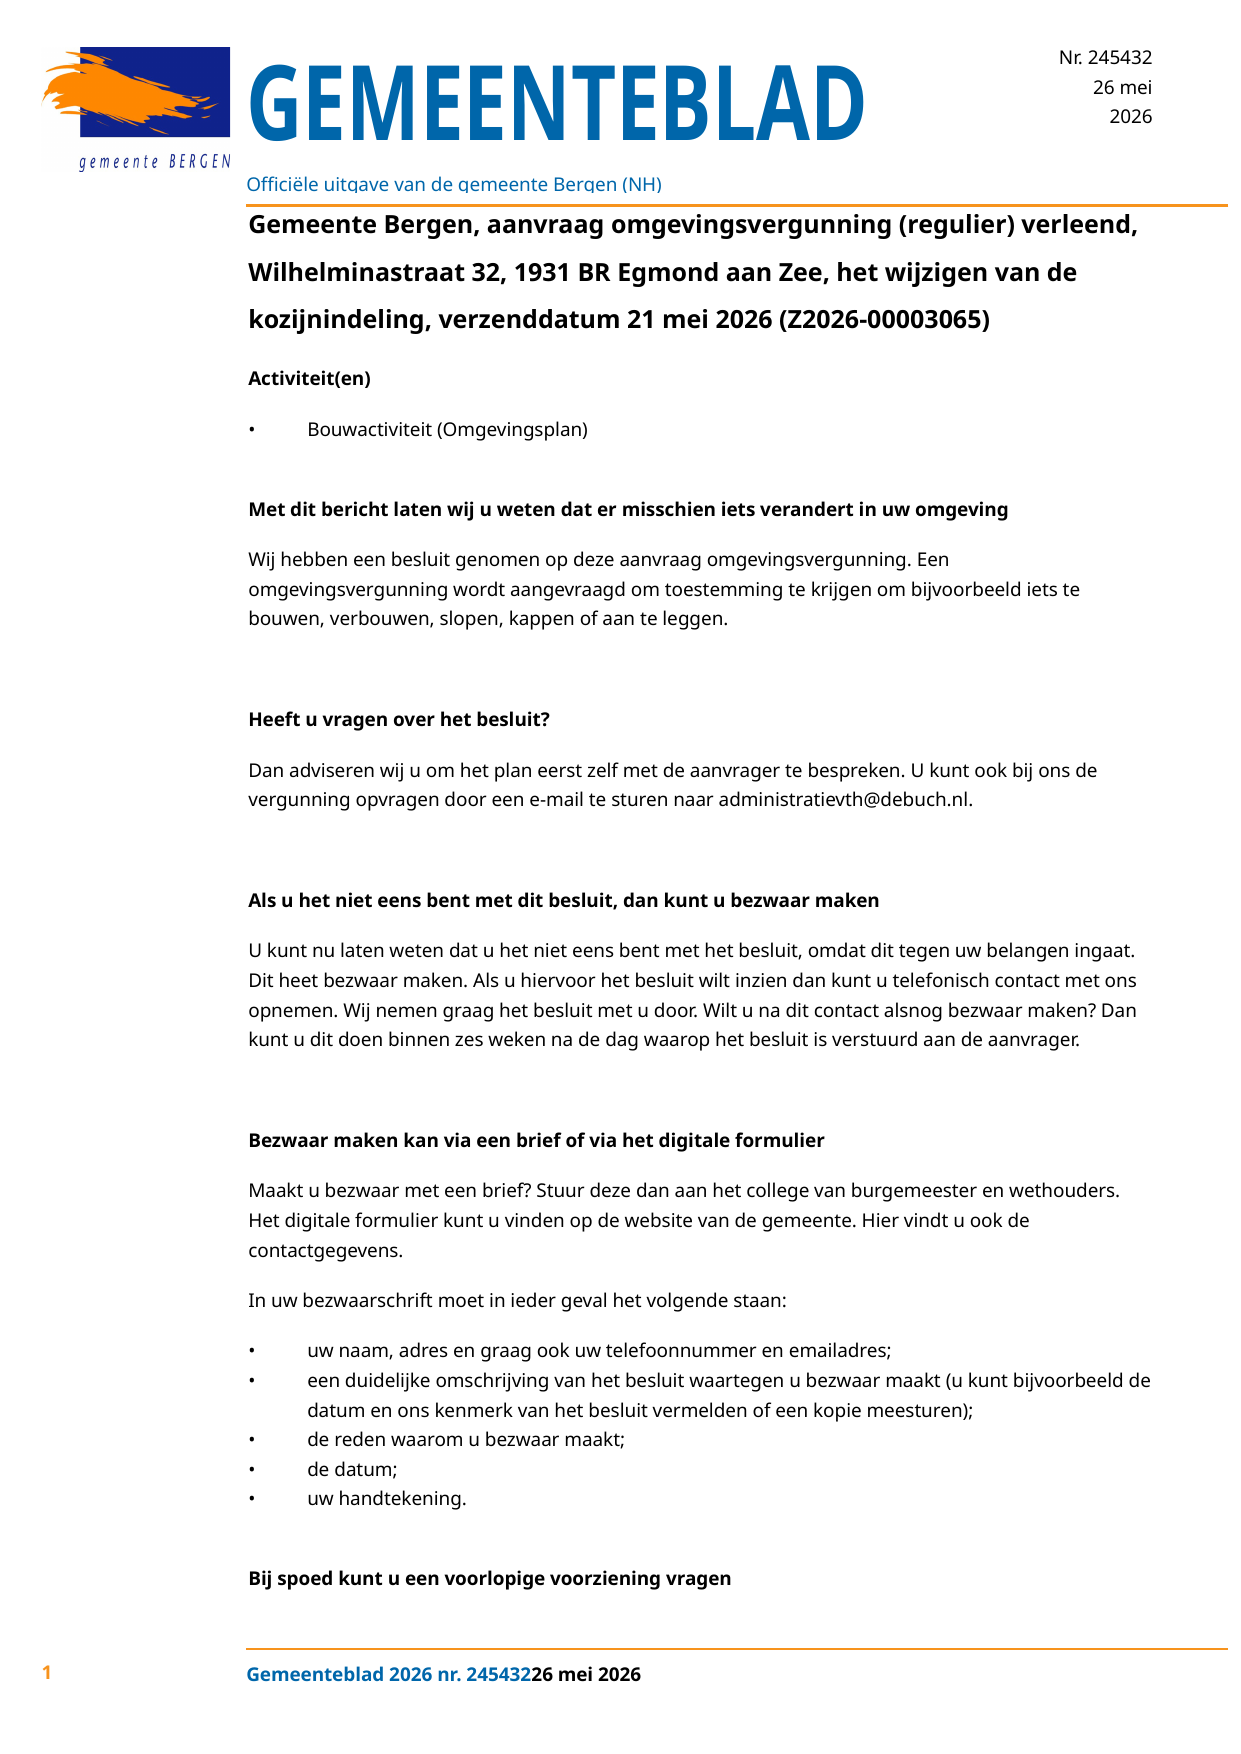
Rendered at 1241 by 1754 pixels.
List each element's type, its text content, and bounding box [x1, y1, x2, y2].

list uw handtekening. [248, 1486, 1152, 1511]
text In uw bezwaarschrift moet in ieder geval het volgende staan: [248, 1287, 1152, 1313]
text Maakt u bezwaar met een brief? Stuur deze dan aan het college van burgemeester en wethouders. Het digitale formulier kunt u vinden op de website van de gemeente. Hier vindt u ook de contactgegevens. [248, 1178, 1152, 1262]
text Heeft u vragen over het besluit? [248, 706, 1152, 732]
text Gemeente Bergen, aanvraag omgevingsvergunning (regulier) verleend, Wilhelminastraat 32, 1931 BR Egmond aan Zee, het wijzigen van de kozijnindeling, verzenddatum 21 mei 2026 (Z2026-00003065) [248, 207, 1152, 336]
text Bezwaar maken kan via een brief of via het digitale formulier [248, 1127, 1152, 1153]
text Activiteit(en) [248, 366, 1152, 391]
text U kunt nu laten weten dat u het niet eens bent met het besluit, omdat dit tegen uw belangen ingaat. Dit heet bezwaar maken. Als u hiervoor het besluit wilt inzien dan kunt u telefonisch contact met ons opnemen. Wij nemen graag het besluit met u door. Wilt u na dit contact alsnog bezwaar maken? Dan kunt u dit doen binnen zes weken na de dag waarop het besluit is verstuurd aan de aanvrager. [248, 938, 1152, 1052]
text Wij hebben een besluit genomen op deze aanvraag omgevingsvergunning. Een omgevingsvergunning wordt aangevraagd om toestemming te krijgen om bijvoorbeeld iets te bouwen, verbouwen, slopen, kappen of aan te leggen. [248, 546, 1152, 631]
list de datum; [248, 1456, 1152, 1482]
list de reden waarom u bezwaar maakt; [248, 1426, 1152, 1452]
list Bouwactiviteit (Omgevingsplan) [248, 416, 1152, 442]
text Als u het niet eens bent met dit besluit, dan kunt u bezwaar maken [248, 887, 1152, 913]
text Bij spoed kunt u een voorlopige voorziening vragen [248, 1566, 1152, 1591]
list een duidelijke omschrijving van het besluit waartegen u bezwaar maakt (u kunt bijvoorbeeld de datum en ons kenmerk van het besluit vermelden of een kopie meesturen); [248, 1367, 1152, 1422]
text Met dit bericht laten wij u weten dat er misschien iets verandert in uw omgeving [248, 496, 1152, 522]
text Dan adviseren wij u om het plan eerst zelf met de aanvrager te bespreken. U kunt ook bij ons de vergunning opvragen door een e-mail te sturen naar administratievth@debuch.nl. [248, 757, 1152, 812]
picture [41, 47, 231, 172]
list uw naam, adres en graag ook uw telefoonnummer en emailadres; [248, 1338, 1152, 1363]
